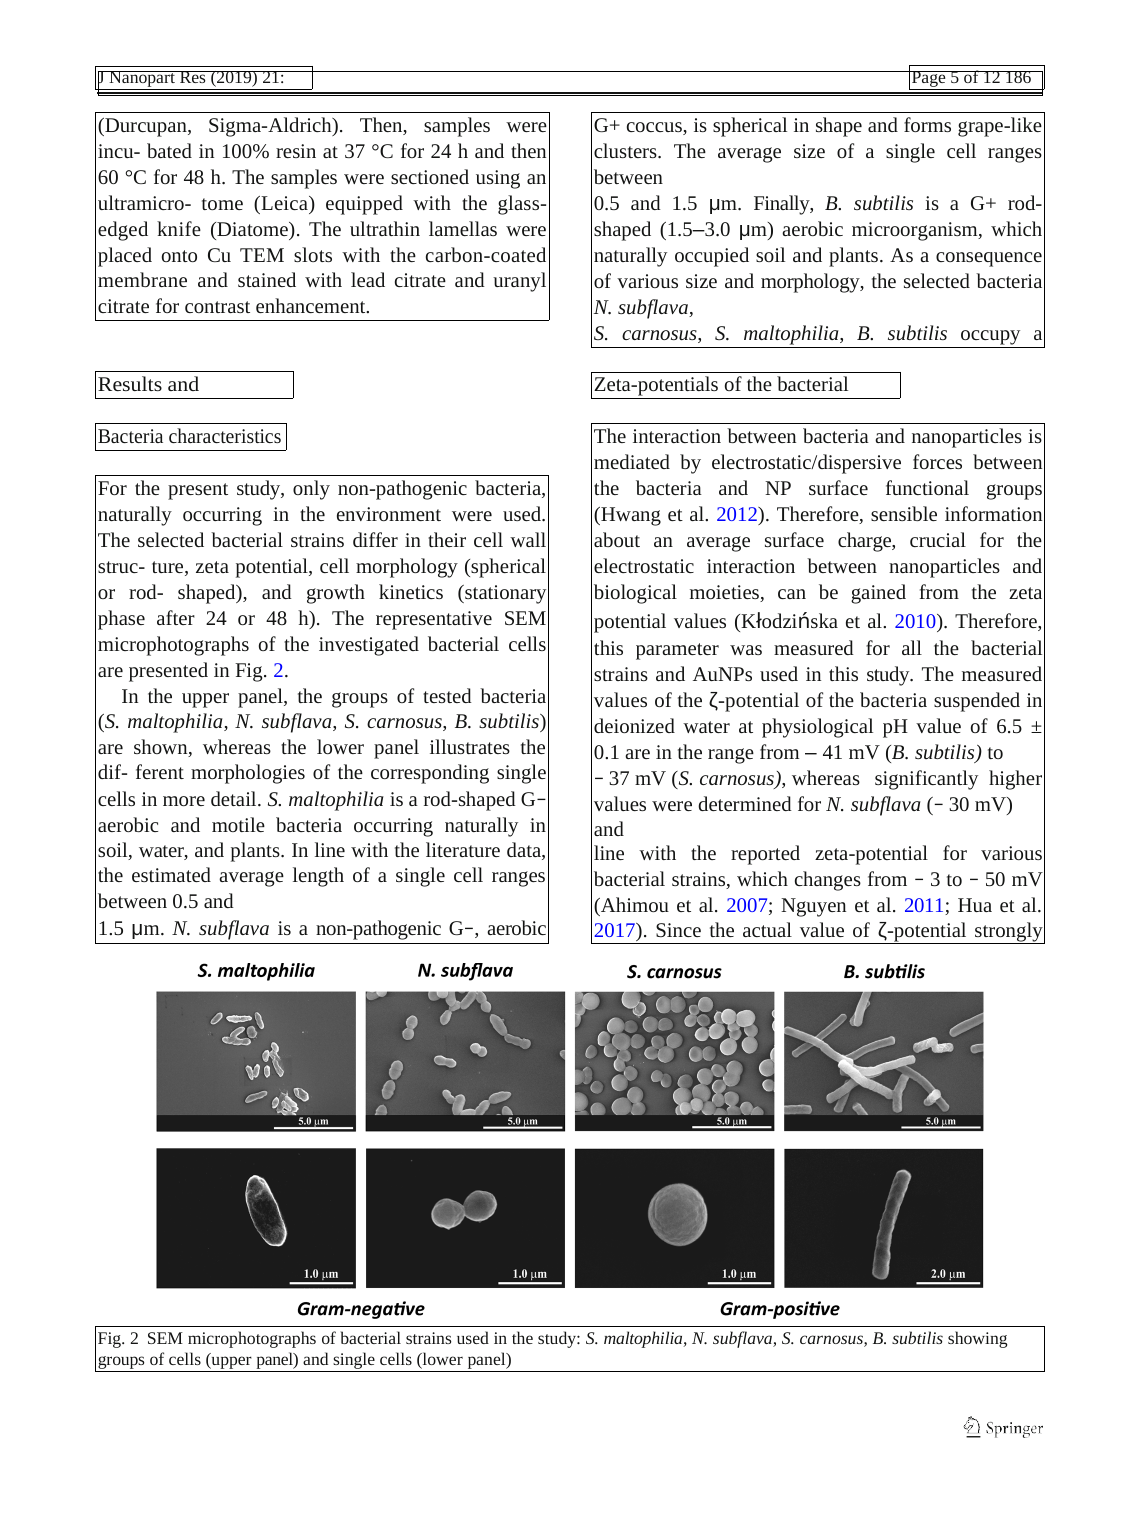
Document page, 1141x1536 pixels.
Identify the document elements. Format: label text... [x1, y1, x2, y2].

text (Durcupan, Sigma-Aldrich). Then, samples were incu- bated in 100% resin at 37 °C for 24 h and then 60 °C for 48 h. The samples were sectioned using an ultramicro- tome (Leica) equipped with the glass-edged knife (Diatome). The ultrathin lamellas were placed onto Cu TEM slots with the carbon-coated membrane and stained with lead citrate and uranyl citrate for contrast enhancement. [98, 113, 547, 318]
text In the upper panel, the groups of tested bacteria (S. maltophilia, N. subflava, S. carnosus, B. subtilis) are shown, whereas the lower panel illustrates the dif- ferent morphologies of the corresponding single cells in more detail. S. maltophilia is a rod-shaped G− aerobic and motile bacteria occurring naturally in soil, water, and plants. In line with the literature data, the estimated average length of a single cell ranges between 0.5 and [98, 684, 547, 913]
text The interaction between bacteria and nanoparticles is mediated by electrostatic/dispersive forces between the bacteria and NP surface functional groups (Hwang et al. 2012). Therefore, sensible information about an average surface charge, crucial for the electrostatic interaction between nanoparticles and biological moieties, can be gained from the zeta potential values (Kłodzińska et al. 2010). Therefore, this parameter was measured for all the bacterial strains and AuNPs used in this study. The measured values of the ζ-potential of the bacteria suspended in deionized water at physiological pH value of 6.5 ± 0.1 are in the range from – 41 mV (B. subtilis) to [594, 424, 1043, 764]
picture [156, 963, 984, 1319]
text J Nanopart Res (2019) 21: 186 [98, 67, 312, 71]
text J Nanopart Res (2019) 21: 186 [99, 72, 312, 89]
text Bacteria characteristics [98, 424, 286, 448]
text For the present study, only non-pathogenic bacteria, naturally occurring in the environment were used. The selected bacterial strains differ in their cell wall struc- ture, zeta potential, cell morphology (spherical or rod- shaped), and growth kinetics (stationary phase after 24 or 48 h). The representative SEM microphotographs of the investigated bacterial cells are presented in Fig. 2. [98, 476, 547, 682]
text values were determined for N. subflava (− 30 mV) and [594, 791, 1044, 841]
text Fig. 2 SEM microphotographs of bacterial strains used in the study: S. maltophilia, N. subflava, S. carnosus, B. subtilis showing groups of cells (upper panel) and single cells (lower panel) [97, 1328, 1044, 1369]
text Page 5 of 12 186 [911, 67, 1044, 87]
picture [963, 1416, 1043, 1438]
text 0.5 and 1.5 μm. Finally, B. subtilis is a G+ rod-shaped (1.5–3.0 μm) aerobic microorganism, which naturally occupied soil and plants. As a consequence of various size and morphology, the selected bacteria N. subflava, [593, 191, 1043, 319]
text G+ coccus, is spherical in shape and forms grape-like clusters. The average size of a single cell ranges between [593, 113, 1043, 189]
text − 37 mV (S. carnosus), whereas significantly higher [594, 766, 1044, 790]
text 1.5 μm. N. subflava is a non-pathogenic G−, aerobic coccus, grouped in pairs (diplococci) with an average diameter in the range of 0.5–1 μm. S. carnosus, a typical [98, 915, 546, 943]
text S. maltophilia (− 26 mV). The obtained results are in line with the reported zeta-potential for various bacterial strains, which changes from − 3 to − 50 mV (Ahimou et al. 2007; Nguyen et al. 2011; Hua et al. 2017). Since the actual value of ζ-potential strongly depends on the physicochemical conditions of the suspension, all the [593, 841, 1043, 943]
text S. carnosus, S. maltophilia, B. subtilis occupy a signif- icantly different surface area of a substrate: 0.64; 0.79; 1.43, and 1.48 μm2, respectively. [593, 321, 1042, 347]
text Zeta-potentials of the bacterial strains [594, 373, 900, 398]
text Results and discussion [98, 372, 293, 398]
